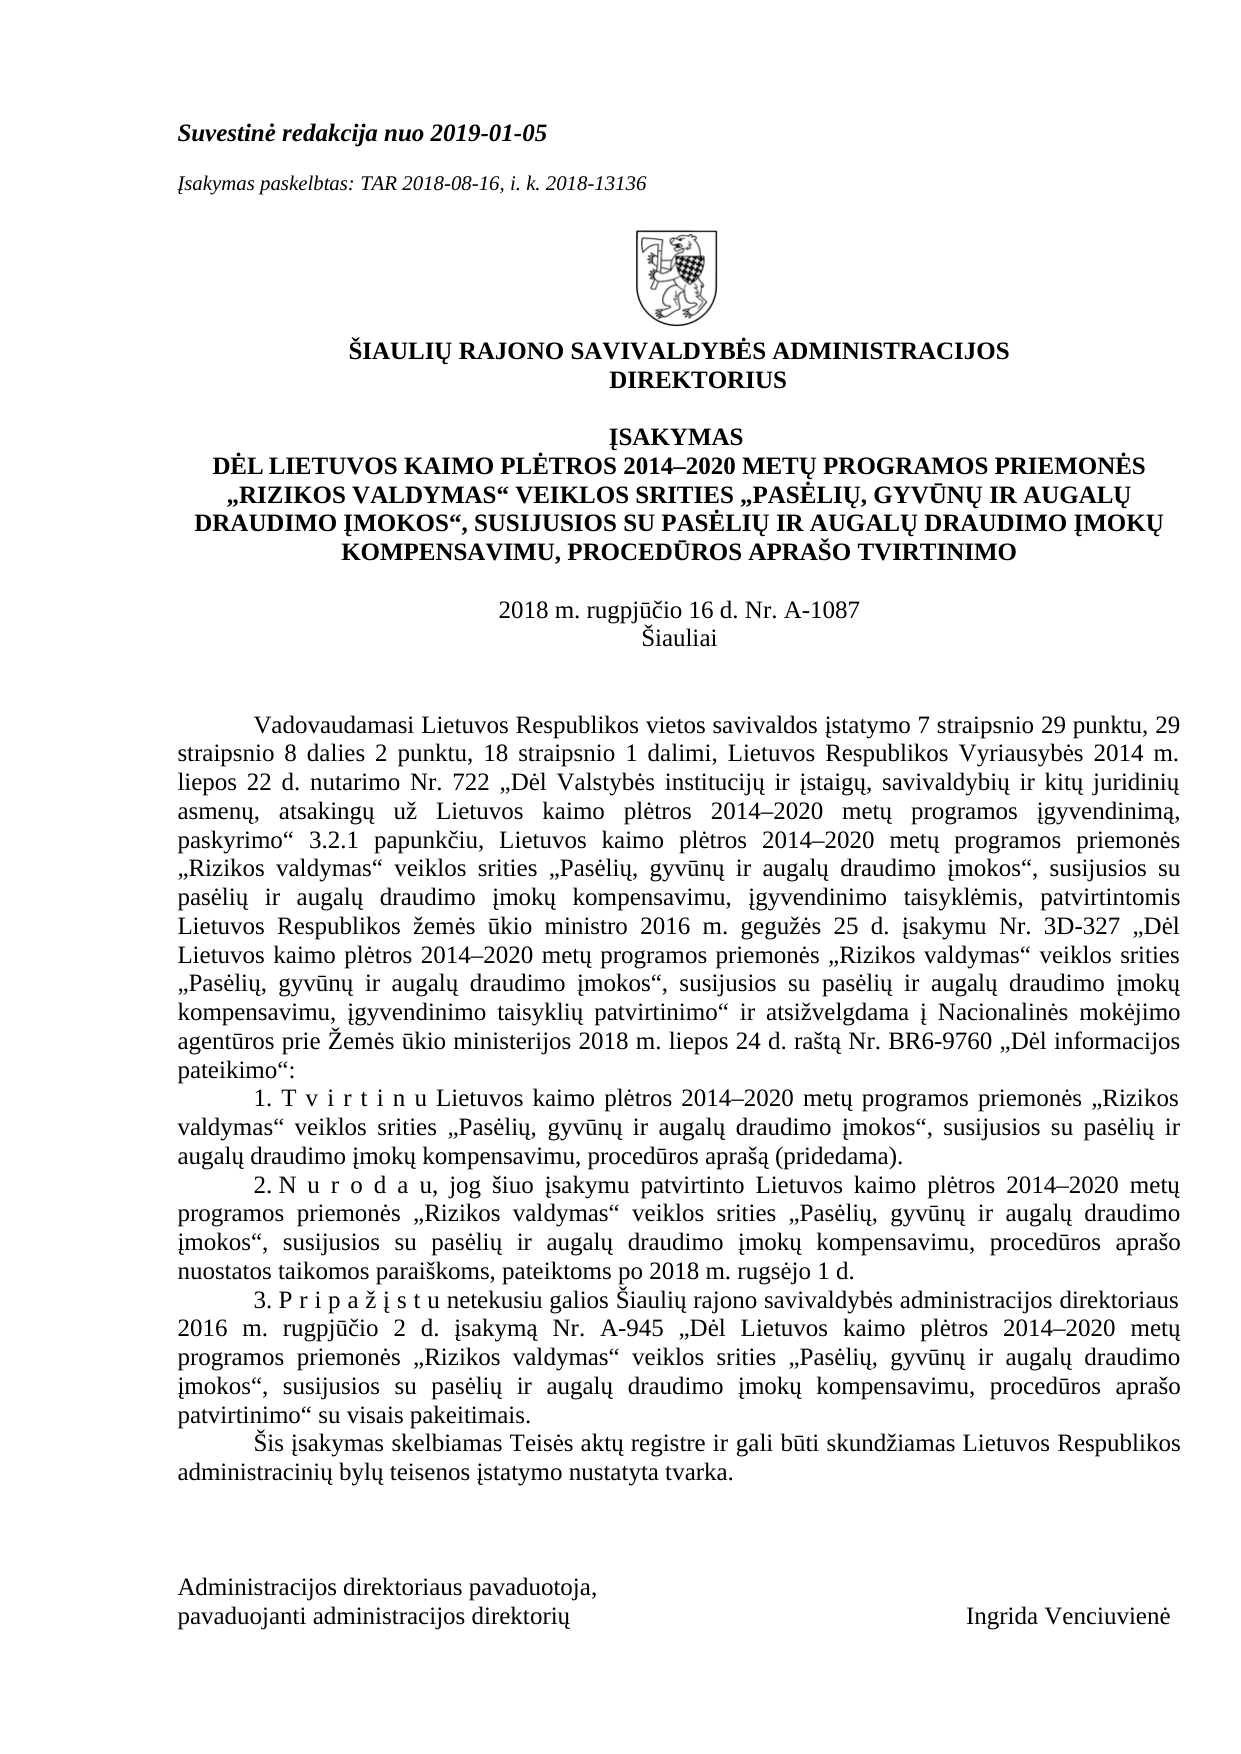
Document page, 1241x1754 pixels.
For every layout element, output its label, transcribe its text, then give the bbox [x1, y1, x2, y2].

text Šis įsakymas skelbiamas Teisės aktų registre ir gali būti skundžiamas Lietuvos Respublikos administracinių bylų teisenos įstatymo nustatyta tvarka. [177, 1428, 1181, 1486]
text Įsakymas paskelbtas: TAR 2018-08-16, i. k. 2018-13136 [177, 171, 1181, 195]
text 3. P r i p a ž į s t u netekusiu galios Šiaulių rajono savivaldybės administracijos direktoriaus 2016 m. rugpjūčio 2 d. įsakymą Nr. A-945 „Dėl Lietuvos kaimo plėtros 2014–2020 metų programos priemonės „Rizikos valdymas“ veiklos srities „Pasėlių, gyvūnų ir augalų draudimo įmokos“, susijusios su pasėlių ir augalų draudimo įmokų kompensavimu, procedūros aprašo patvirtinimo“ su visais pakeitimais. [177, 1285, 1181, 1428]
text Vadovaudamasi Lietuvos Respublikos vietos savivaldos įstatymo 7 straipsnio 29 punktu, 29 straipsnio 8 dalies 2 punktu, 18 straipsnio 1 dalimi, Lietuvos Respublikos Vyriausybės 2014 m. liepos 22 d. nutarimo Nr. 722 „Dėl Valstybės institucijų ir įstaigų, savivaldybių ir kitų juridinių asmenų, atsakingų už Lietuvos kaimo plėtros 2014–2020 metų programos įgyvendinimą, paskyrimo“ 3.2.1 papunkčiu, Lietuvos kaimo plėtros 2014–2020 metų programos priemonės „Rizikos valdymas“ veiklos srities „Pasėlių, gyvūnų ir augalų draudimo įmokos“, susijusios su pasėlių ir augalų draudimo įmokų kompensavimu, įgyvendinimo taisyklėmis, patvirtintomis Lietuvos Respublikos žemės ūkio ministro 2016 m. gegužės 25 d. įsakymu Nr. 3D-327 „Dėl Lietuvos kaimo plėtros 2014–2020 metų programos priemonės „Rizikos valdymas“ veiklos srities „Pasėlių, gyvūnų ir augalų draudimo įmokos“, susijusios su pasėlių ir augalų draudimo įmokų kompensavimu, įgyvendinimo taisyklių patvirtinimo“ ir atsižvelgdama į Nacionalinės mokėjimo agentūros prie Žemės ūkio ministerijos 2018 m. liepos 24 d. raštą Nr. BR6-9760 „Dėl informacijos pateikimo“: [177, 710, 1181, 1083]
text 1. T v i r t i n u Lietuvos kaimo plėtros 2014–2020 metų programos priemonės „Rizikos valdymas“ veiklos srities „Pasėlių, gyvūnų ir augalų draudimo įmokos“, susijusios su pasėlių ir augalų draudimo įmokų kompensavimu, procedūros aprašą (pridedama). [177, 1083, 1181, 1170]
text ŠIAULIŲ RAJONO SAVIVALDYBĖS ADMINISTRACIJOS [177, 336, 1181, 365]
text ĮSAKYMAS [177, 422, 1181, 451]
text 2018 m. rugpjūčio 16 d. Nr. A-1087 [177, 595, 1181, 623]
text pavaduojanti administracijos direktorių Ingrida Venciuvienė [177, 1601, 1181, 1630]
text 2. N u r o d a u, jog šiuo įsakymu patvirtinto Lietuvos kaimo plėtros 2014–2020 metų programos priemonės „Rizikos valdymas“ veiklos srities „Pasėlių, gyvūnų ir augalų draudimo įmokos“, susijusios su pasėlių ir augalų draudimo įmokų kompensavimu, procedūros aprašo nuostatos taikomos paraiškoms, pateiktoms po 2018 m. rugsėjo 1 d. [177, 1170, 1181, 1285]
text Administracijos direktoriaus pavaduotoja, [177, 1572, 1181, 1601]
text DIREKTORIUS [215, 365, 1181, 393]
text Šiauliai [177, 623, 1181, 652]
text DĖL LIETUVOS KAIMO PLĖTROS 2014–2020 METŲ PROGRAMOS PRIEMONĖS „RIZIKOS VALDYMAS“ VEIKLOS SRITIES „PASĖLIŲ, GYVŪNŲ IR AUGALŲ DRAUDIMO ĮMOKOS“, SUSIJUSIOS SU PASĖLIŲ IR AUGALŲ DRAUDIMO ĮMOKŲ KOMPENSAVIMU, PROCEDŪROS APRAŠO TVIRTINIMO [177, 451, 1181, 566]
text Suvestinė redakcija nuo 2019-01-05 [177, 118, 1181, 147]
